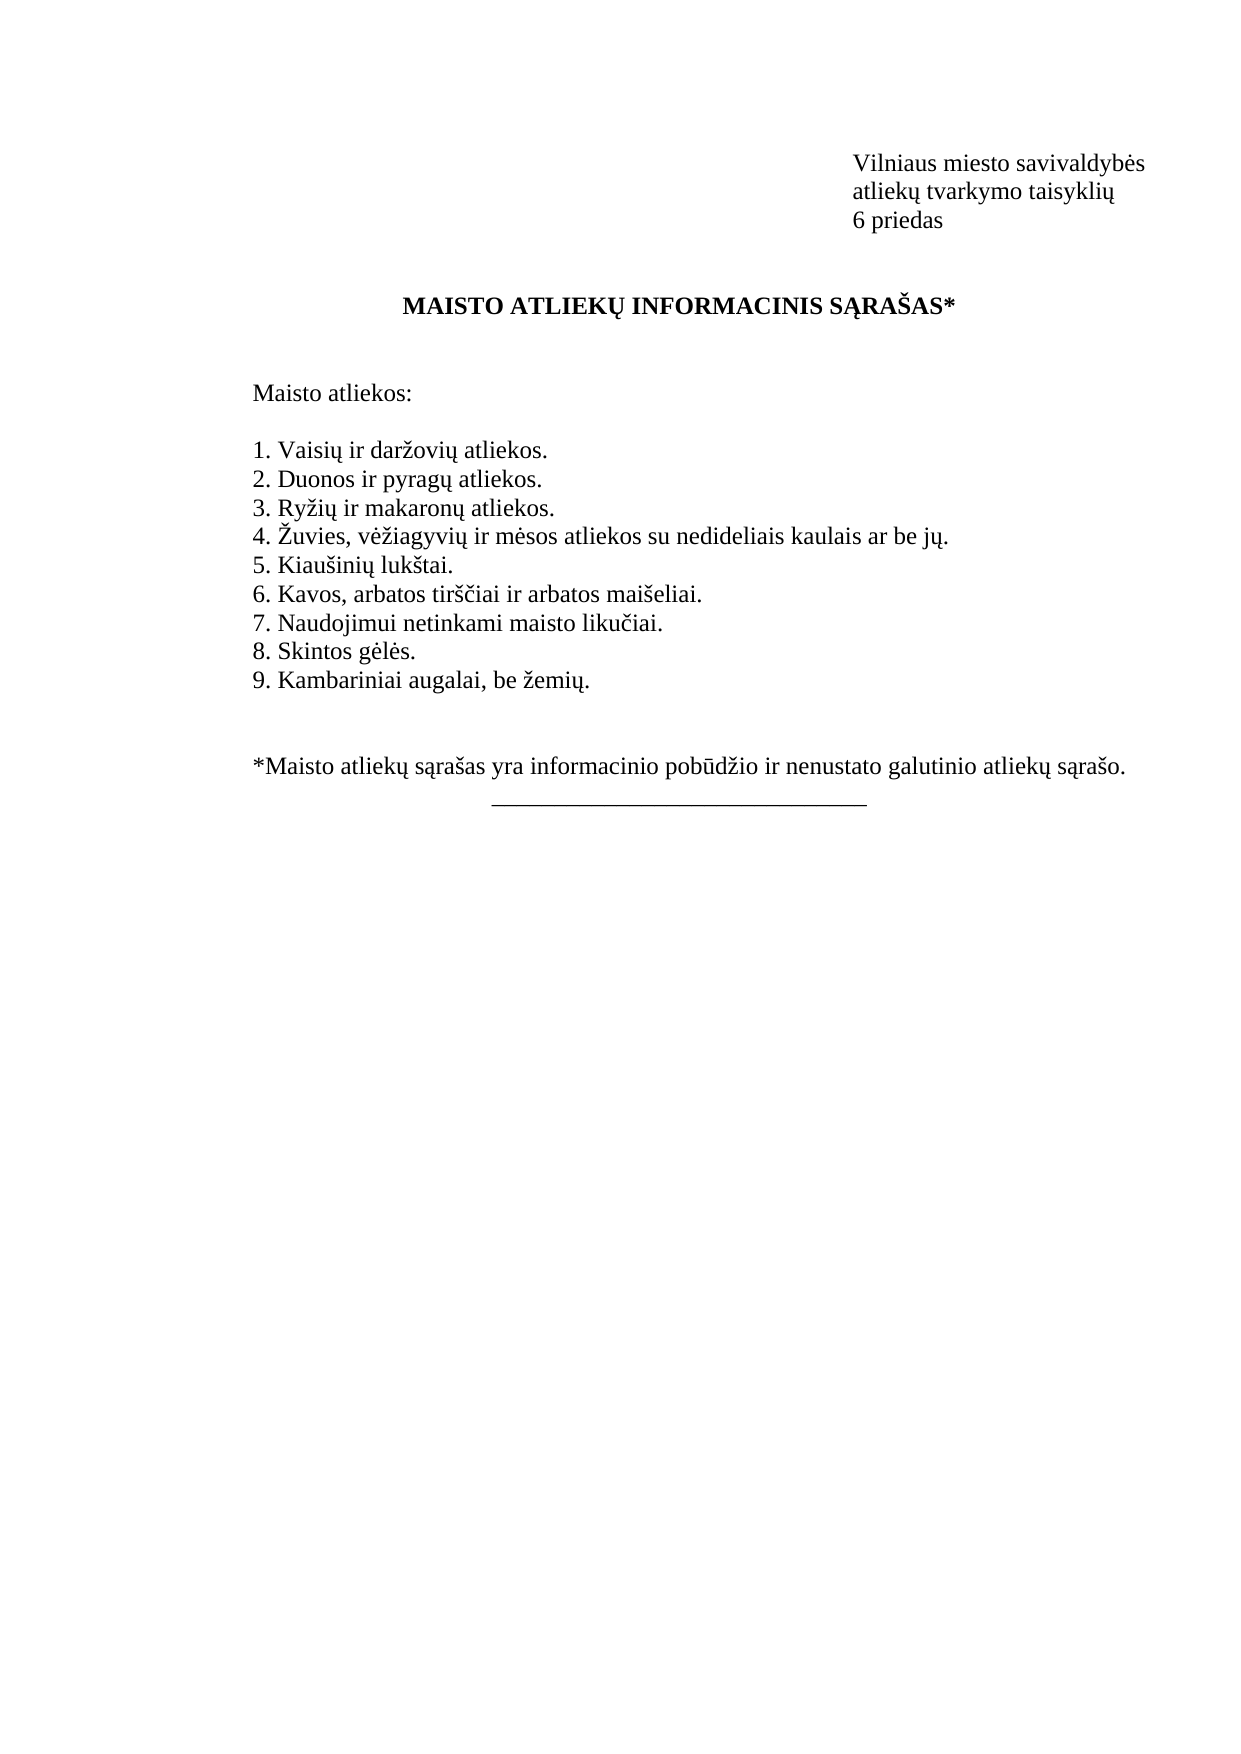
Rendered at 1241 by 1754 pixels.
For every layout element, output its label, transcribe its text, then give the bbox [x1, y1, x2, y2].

text 8. Skintos gėlės. [177, 636, 1181, 665]
text 4. Žuvies, vėžiagyvių ir mėsos atliekos su nedideliais kaulais ar be jų. [177, 521, 1181, 550]
text 3. Ryžių ir makaronų atliekos. [177, 493, 1181, 521]
subtitle 6 priedas [852, 205, 1181, 234]
text *Maisto atliekų sąrašas yra informacinio pobūdžio ir nenustato galutinio atliekų sąrašo. [177, 751, 1181, 780]
text atliekų tvarkymo taisyklių [852, 176, 1181, 205]
text 6. Kavos, arbatos tirščiai ir arbatos maišeliai. [177, 579, 1181, 608]
text 2. Duonos ir pyragų atliekos. [177, 464, 1181, 493]
text Vilniaus miesto savivaldybės [852, 148, 1181, 176]
text 1. Vaisių ir daržovių atliekos. [177, 435, 1181, 464]
text 5. Kiaušinių lukštai. [177, 550, 1181, 579]
text ______________________________ [177, 780, 1181, 809]
text Maisto atliekos: [177, 378, 1181, 406]
text 9. Kambariniai augalai, be žemių. [177, 665, 1181, 694]
text MAISTO ATLIEKŲ INFORMACINIS SĄRAŠAS* [177, 291, 1181, 320]
text 7. Naudojimui netinkami maisto likučiai. [177, 608, 1181, 636]
